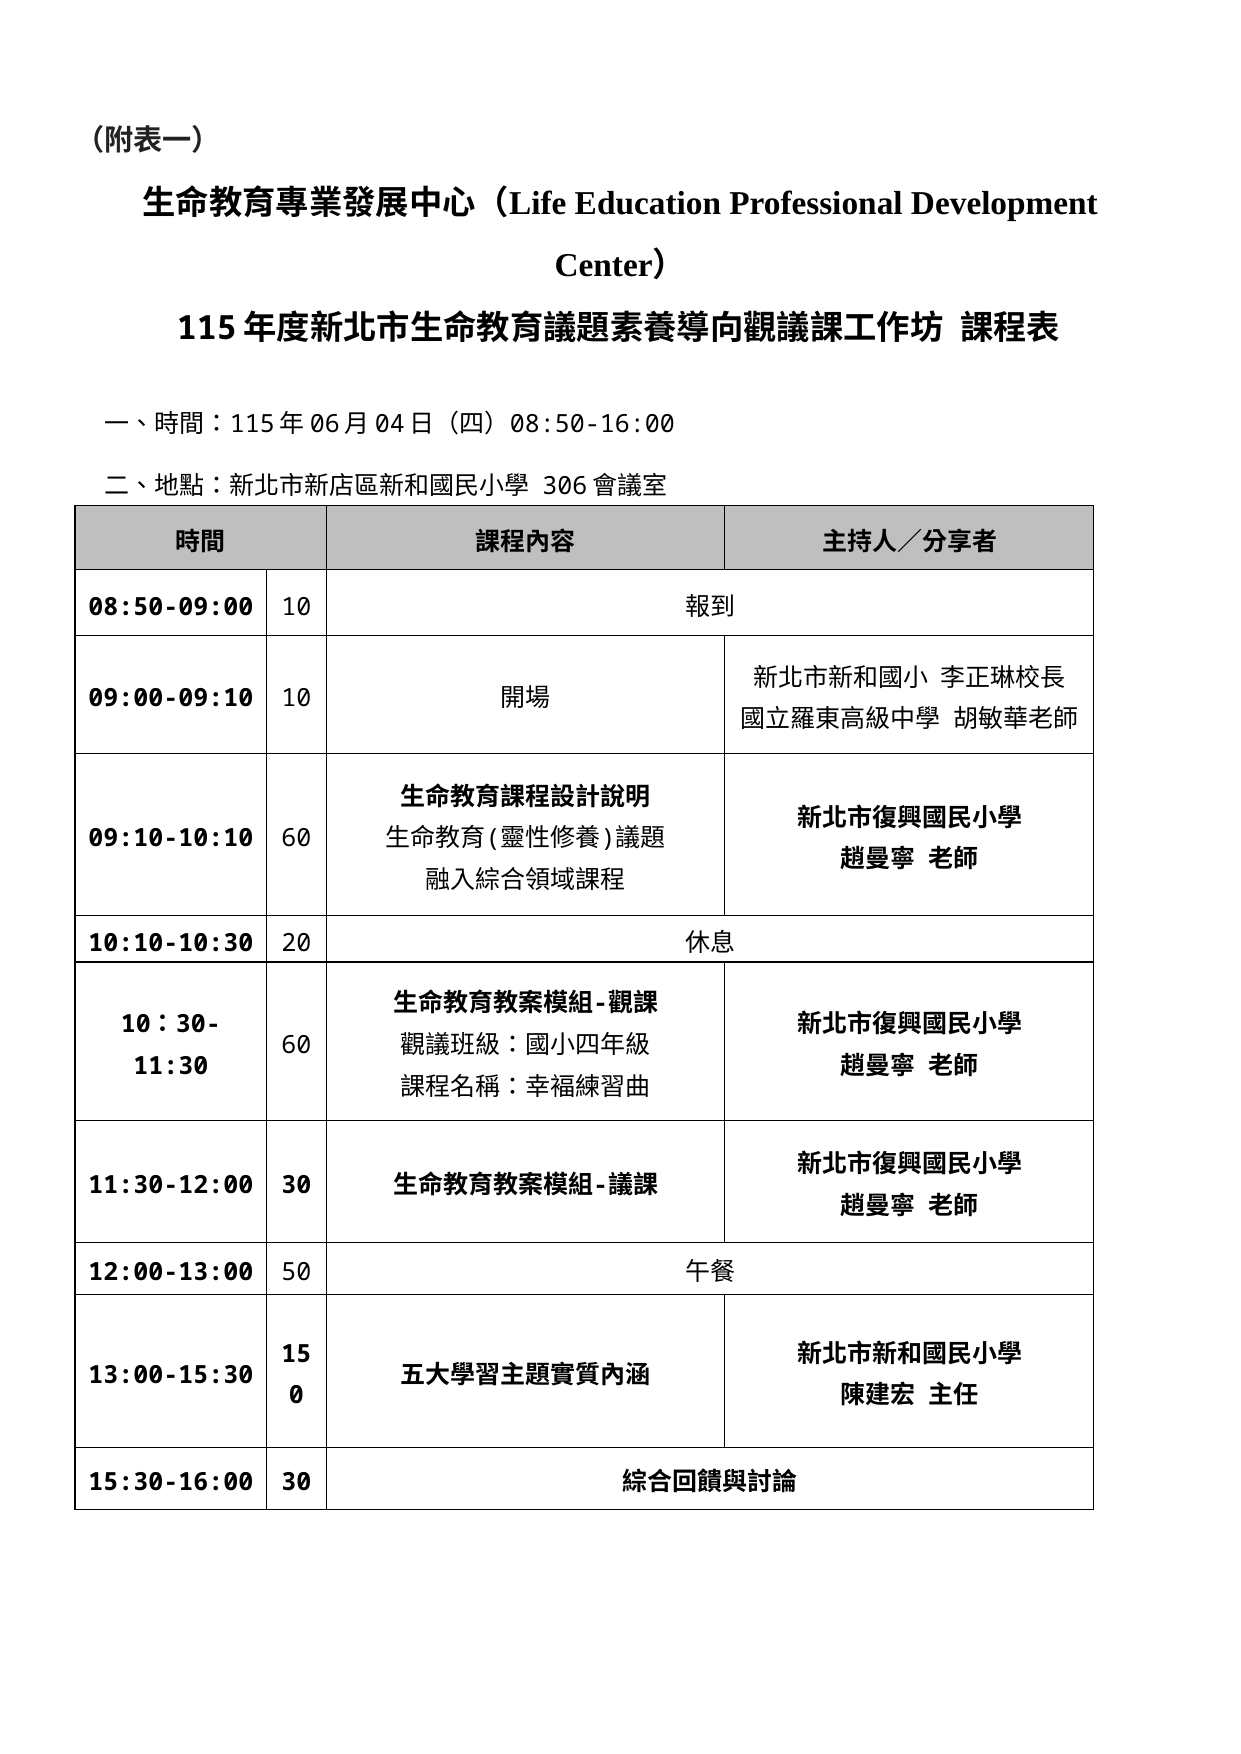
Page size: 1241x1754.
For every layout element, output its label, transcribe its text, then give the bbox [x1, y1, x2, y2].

table_cell 五大學習主題實質內涵 [327, 1295, 724, 1447]
table_cell 綜合回饋與討論 [327, 1448, 1093, 1509]
table_cell 13:00-15:30 [76, 1295, 266, 1447]
text 二、地點：新北市新店區新和國民小學 306會議室 [104, 442, 1165, 505]
table_cell 09:00-09:10 [76, 636, 266, 753]
table_cell 08:50-09:00 [76, 570, 266, 635]
table_cell 休息 [327, 916, 1093, 961]
table_cell 50 [267, 1243, 326, 1293]
table_cell 20 [267, 916, 326, 961]
table_cell 09:10-10:10 [76, 754, 266, 915]
table_header 時間 [76, 506, 326, 569]
table_cell 60 [267, 754, 326, 915]
table_header 課程內容 [327, 506, 724, 569]
table_cell 開場 [327, 636, 724, 753]
text 生命教育專業發展中心（Life Education Professional Development Center） [75, 158, 1165, 283]
text 115年度新北市生命教育議題素養導向觀議課工作坊 課程表 [71, 283, 1165, 346]
table_header 主持人／分享者 [725, 506, 1093, 569]
table_cell 新北市復興國民小學 趙曼寧 老師 [725, 1121, 1093, 1242]
table_cell 生命教育教案模組-觀課 觀議班級：國小四年級 課程名稱：幸褔練習曲 [327, 963, 724, 1119]
table_cell 11:30-12:00 [76, 1121, 266, 1242]
table_cell 新北市復興國民小學 趙曼寧 老師 [725, 963, 1093, 1119]
table_cell 午餐 [327, 1243, 1093, 1293]
text 一、時間：115年06月04日（四）08:50-16:00 [104, 380, 1165, 442]
table_cell 報到 [327, 570, 1093, 635]
table_cell 新北市新和國小 李正琳校長 國立羅東高級中學 胡敏華老師 [725, 636, 1093, 753]
table_cell 15:30-16:00 [76, 1448, 266, 1509]
table_cell 生命教育課程設計說明 生命教育(靈性修養)議題 融入綜合領域課程 [327, 754, 724, 915]
table_cell 新北市新和國民小學 陳建宏 主任 [725, 1295, 1093, 1447]
table_cell 生命教育教案模組-議課 [327, 1121, 724, 1242]
table_cell 150 [267, 1295, 326, 1447]
text （附表一） [75, 96, 1165, 158]
table_cell 30 [267, 1448, 326, 1509]
table_cell 10 [267, 570, 326, 635]
table_cell 10：30-11:30 [76, 963, 266, 1119]
table_cell 60 [267, 963, 326, 1119]
table_cell 10 [267, 636, 326, 753]
table_cell 30 [267, 1121, 326, 1242]
table_cell 新北市復興國民小學 趙曼寧 老師 [725, 754, 1093, 915]
table_cell 10:10-10:30 [76, 916, 266, 961]
table_cell 12:00-13:00 [76, 1243, 266, 1293]
